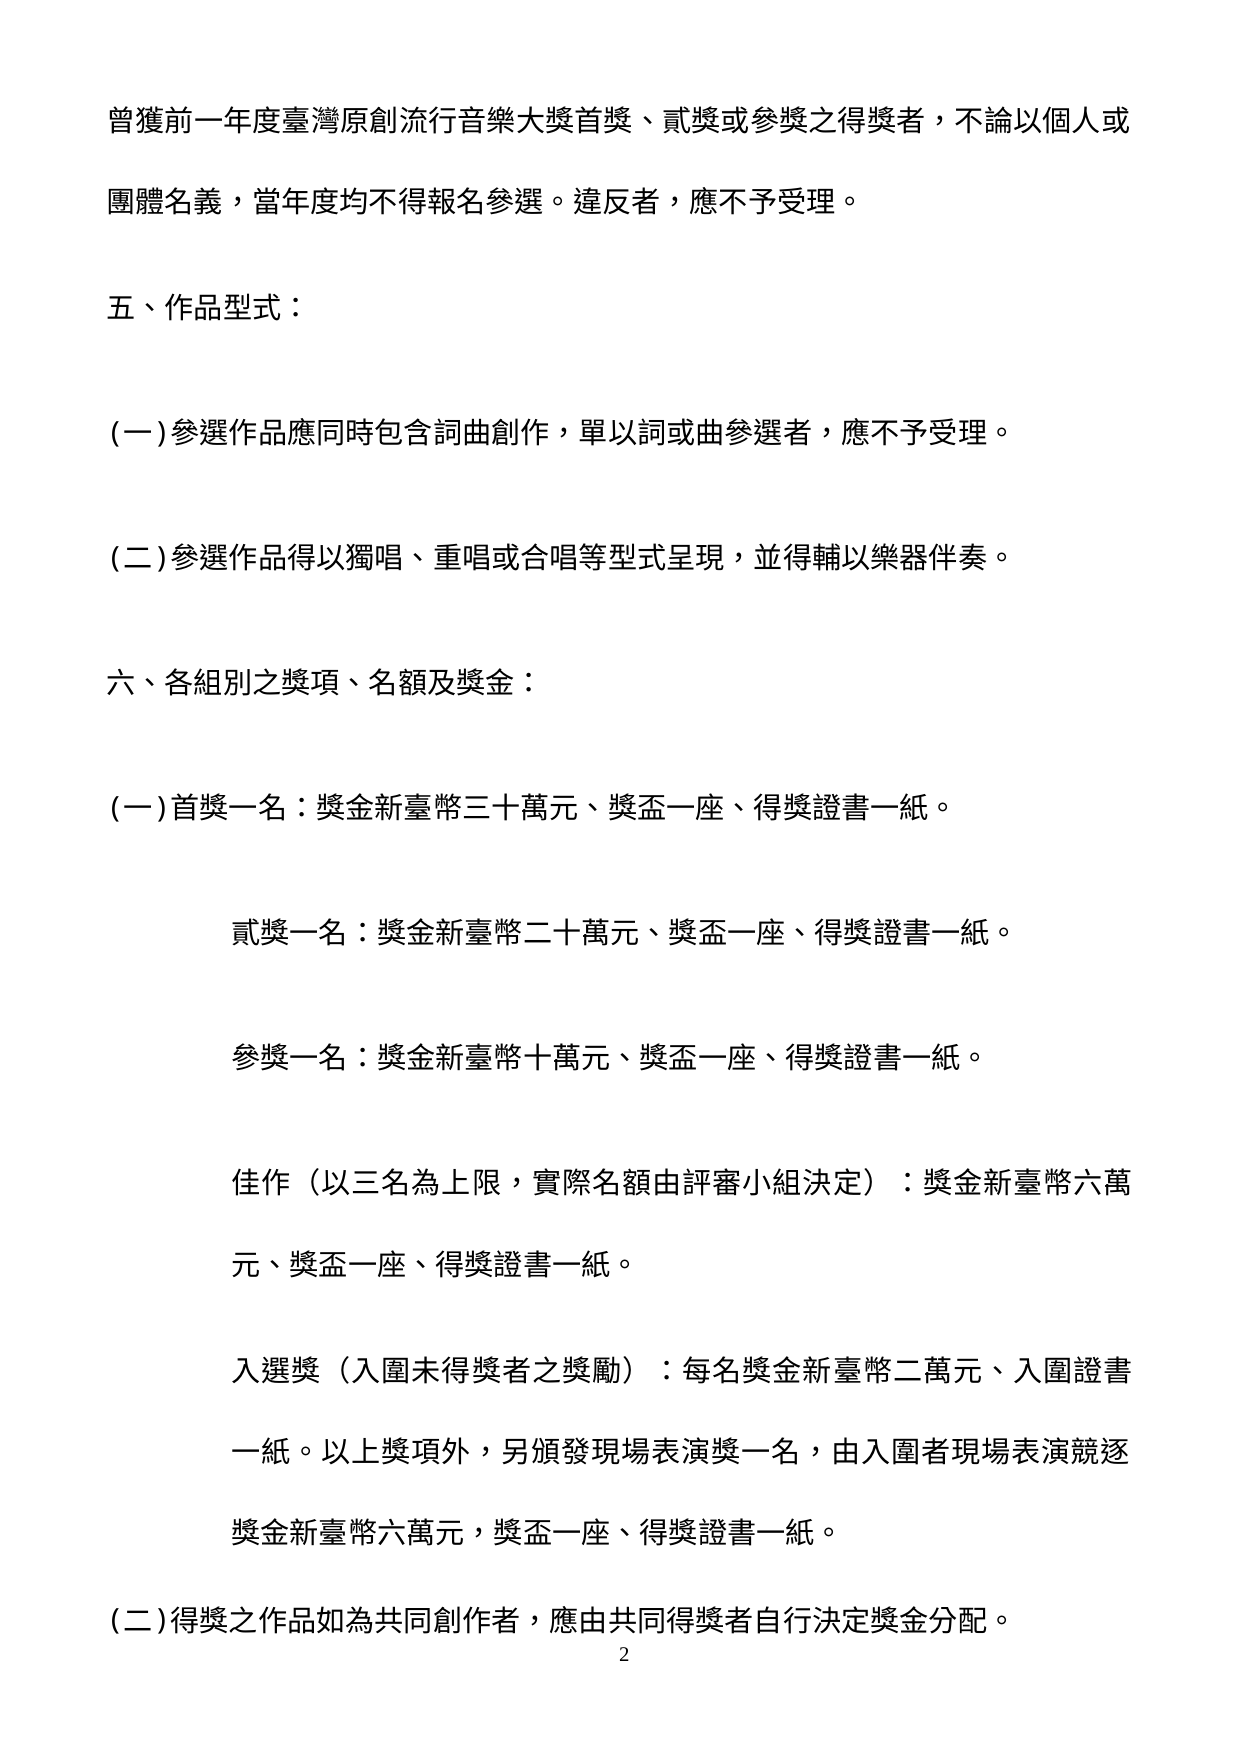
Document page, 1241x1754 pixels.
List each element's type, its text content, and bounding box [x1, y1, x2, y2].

list 參選作品應同時包含詞曲創作，單以詞或曲參選者，應不予受理。 [106, 389, 1134, 452]
list 各組別之獎項、名額及獎金： [106, 639, 1134, 702]
list 參選作品得以獨唱、重唱或合唱等型式呈現，並得輔以樂器伴奏。 [106, 514, 1134, 577]
list 首獎一名：獎金新臺幣三十萬元、獎盃一座、得獎證書一紙。 [106, 764, 1134, 827]
text 貳獎一名：獎金新臺幣二十萬元、獎盃一座、得獎證書一紙。 [181, 889, 1134, 952]
text 佳作（以三名為上限，實際名額由評審小組決定）：獎金新臺幣六萬元、獎盃一座、得獎證書一紙。 [231, 1139, 1134, 1283]
list 得獎之作品如為共同創作者，應由共同得獎者自行決定獎金分配。 [106, 1577, 1134, 1639]
text 參獎一名：獎金新臺幣十萬元、獎盃一座、得獎證書一紙。 [181, 1014, 1134, 1077]
text 入選獎（入圍未得獎者之獎勵）：每名獎金新臺幣二萬元、入圍證書一紙。以上獎項外，另頒發現場表演獎一名，由入圍者現場表演競逐：獎金新臺幣六萬元，獎盃一座、得獎證書一紙。 [231, 1327, 1134, 1552]
text 曾獲前一年度臺灣原創流行音樂大獎首獎、貳獎或參獎之得獎者，不論以個人或團體名義，當年度均不得報名參選。違反者，應不予受理。 [106, 77, 1134, 221]
list 作品型式： [106, 264, 1134, 327]
